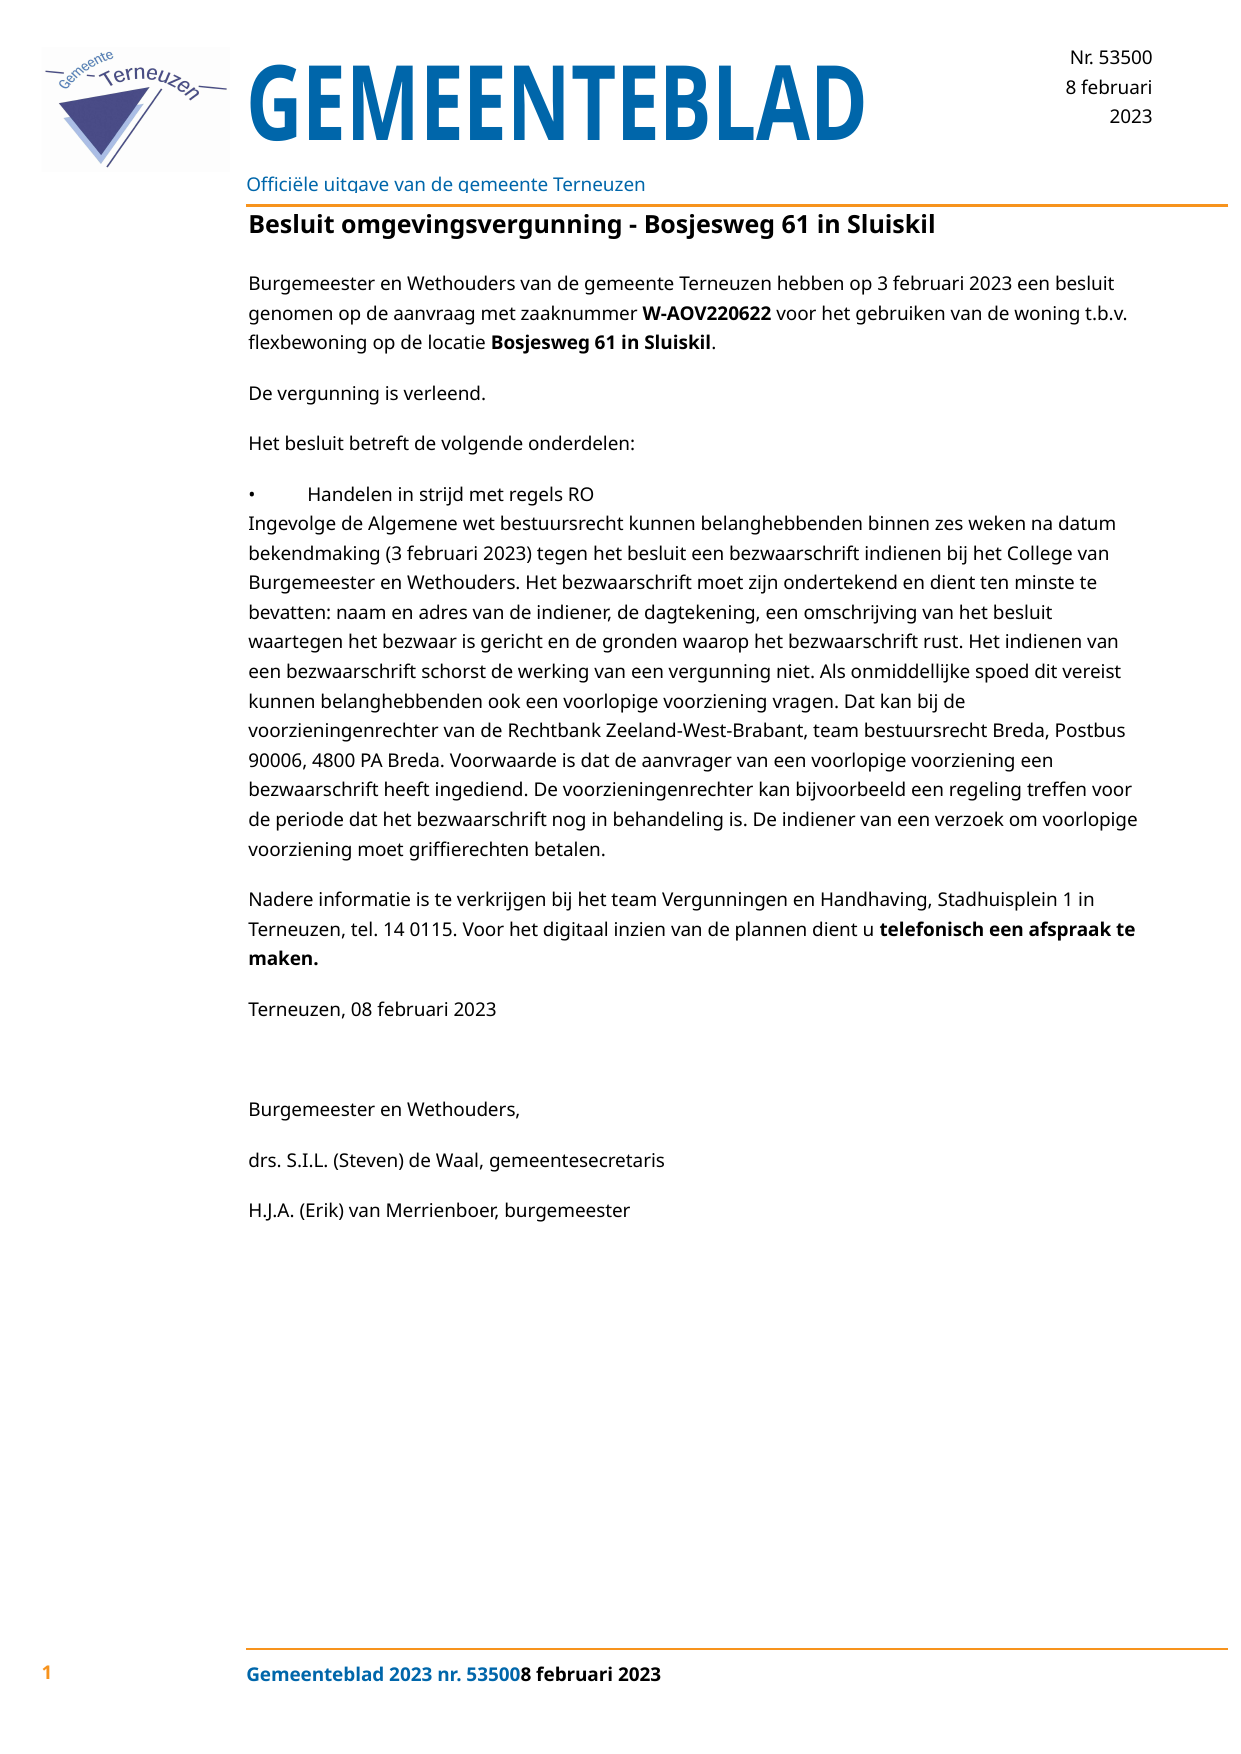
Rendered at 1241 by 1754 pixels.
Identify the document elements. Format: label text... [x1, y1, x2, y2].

text Burgemeester en Wethouders, [248, 1097, 1152, 1122]
text Nadere informatie is te verkrijgen bij het team Vergunningen en Handhaving, Stadhuisplein 1 in Terneuzen, tel. 14 0115. Voor het digitaal inzien van de plannen dient u telefonisch een afspraak te maken. [248, 886, 1152, 971]
text Besluit omgevingsvergunning - Bosjesweg 61 in Sluiskil [248, 207, 1152, 241]
text Terneuzen, 08 februari 2023 [248, 996, 1152, 1021]
picture [41, 47, 231, 172]
text De vergunning is verleend. [248, 380, 1152, 406]
text drs. S.I.L. (Steven) de Waal, gemeentesecretaris [248, 1147, 1152, 1173]
text H.J.A. (Erik) van Merrienboer, burgemeester [248, 1197, 1152, 1223]
text Burgemeester en Wethouders van de gemeente Terneuzen hebben op 3 februari 2023 een besluit genomen op de aanvraag met zaaknummer W-AOV220622 voor het gebruiken van de woning t.b.v. flexbewoning op de locatie Bosjesweg 61 in Sluiskil. [248, 270, 1152, 355]
text Ingevolge de Algemene wet bestuursrecht kunnen belanghebbenden binnen zes weken na datum bekendmaking (3 februari 2023) tegen het besluit een bezwaarschrift indienen bij het College van Burgemeester en Wethouders. Het bezwaarschrift moet zijn ondertekend en dient ten minste te bevatten: naam en adres van de indiener, de dagtekening, een omschrijving van het besluit waartegen het bezwaar is gericht en de gronden waarop het bezwaarschrift rust. Het indienen van een bezwaarschrift schorst de werking van een vergunning niet. Als onmiddellijke spoed dit vereist kunnen belanghebbenden ook een voorlopige voorziening vragen. Dat kan bij de voorzieningenrechter van de Rechtbank Zeeland-West-Brabant, team bestuursrecht Breda, Postbus 90006, 4800 PA Breda. Voorwaarde is dat de aanvrager van een voorlopige voorziening een bezwaarschrift heeft ingediend. De voorzieningenrechter kan bijvoorbeeld een regeling treffen voor de periode dat het bezwaarschrift nog in behandeling is. De indiener van een verzoek om voorlopige voorziening moet griffierechten betalen. [248, 510, 1152, 861]
text Het besluit betreft de volgende onderdelen: [248, 430, 1152, 456]
list Handelen in strijd met regels RO [248, 481, 1152, 506]
